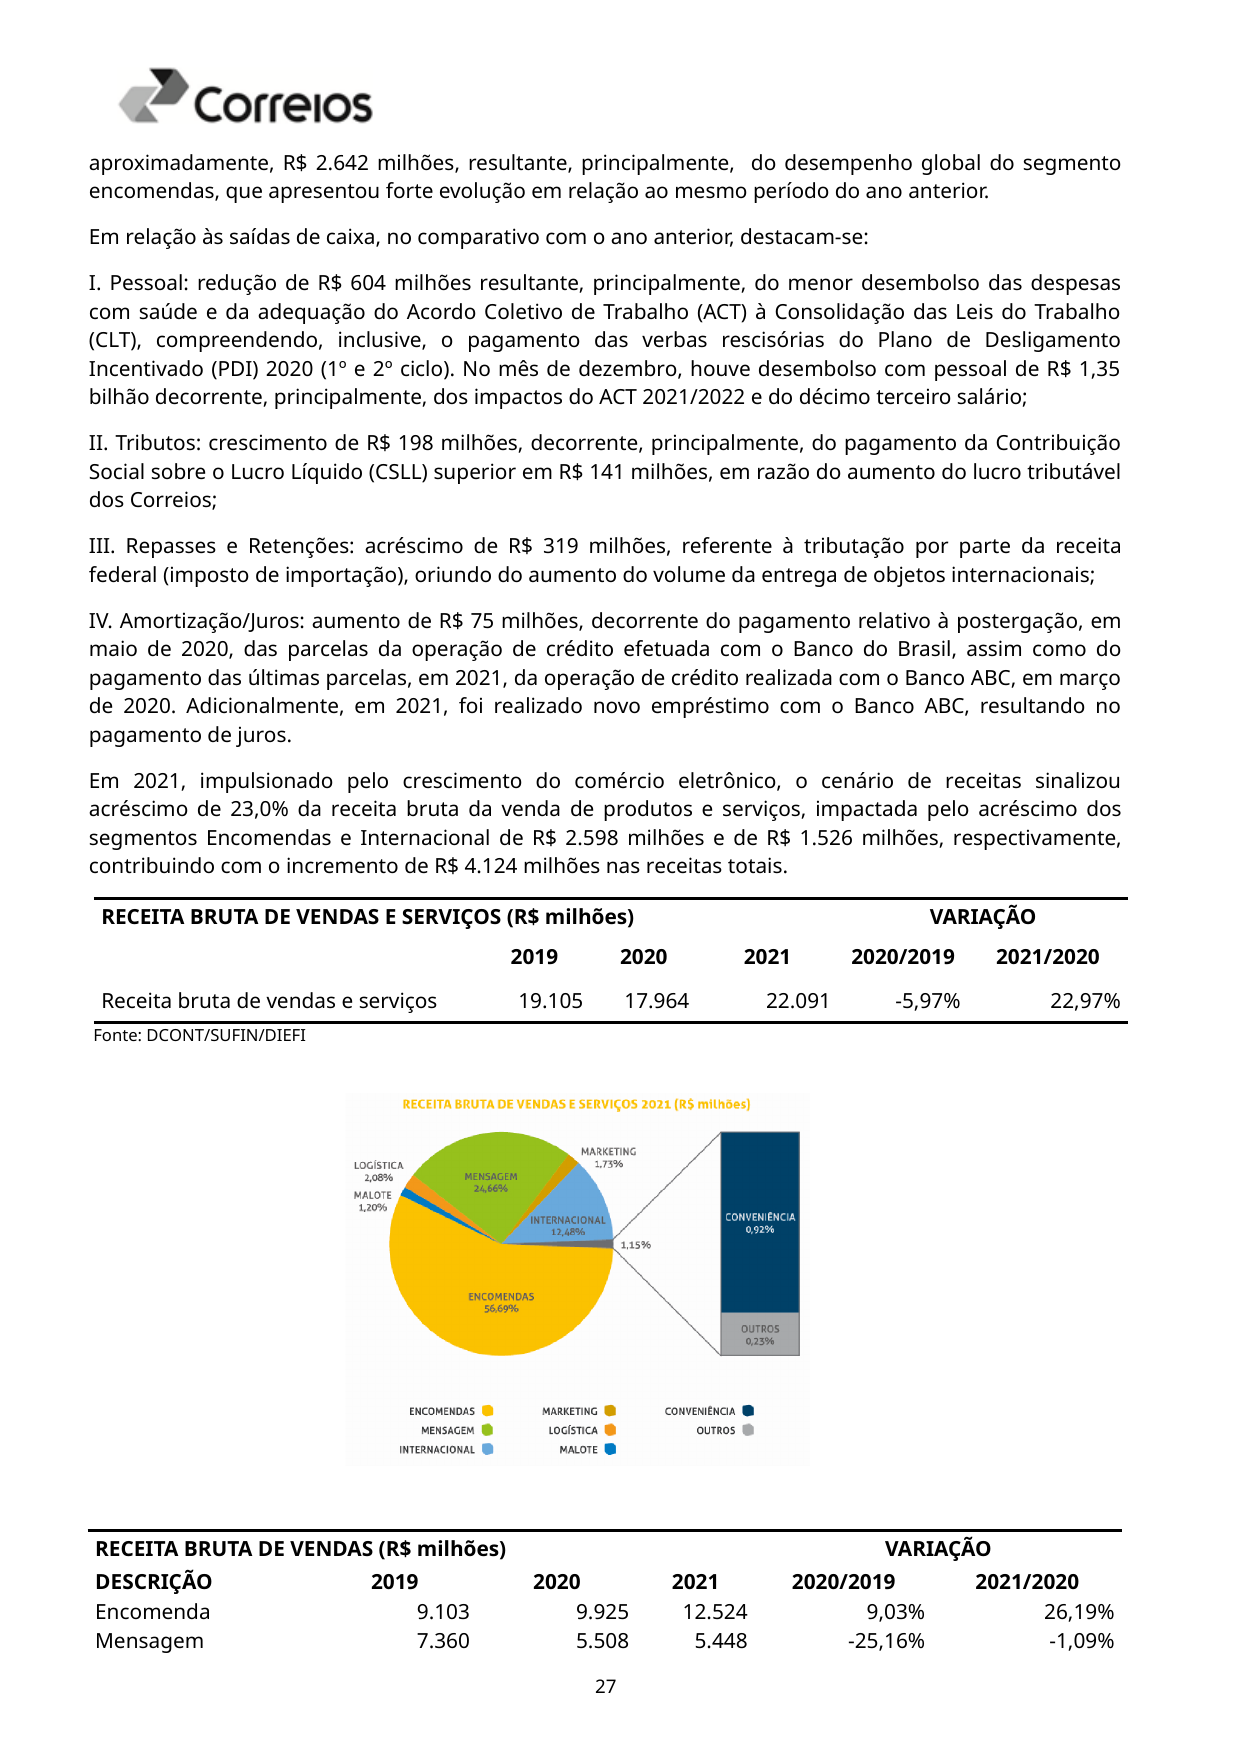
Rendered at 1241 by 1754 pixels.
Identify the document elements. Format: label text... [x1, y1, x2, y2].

table_header RECEITA BRUTA DE VENDAS E SERVIÇOS (R$ milhões) [94, 900, 838, 933]
table_cell 5.448 [636, 1626, 755, 1654]
table_cell 9.103 [312, 1598, 477, 1626]
table_cell 26,19% [932, 1598, 1122, 1626]
text II. Tributos: crescimento de R$ 198 milhões, decorrente, principalmente, do pagamento da Contribuição Social sobre o Lucro Líquido (CSLL) superior em R$ 141 milhões, em razão do aumento do lucro tributável dos Correios; [89, 428, 1123, 514]
table_cell Encomenda [88, 1598, 312, 1626]
table_header VARIAÇÃO [838, 900, 1128, 933]
table_cell 2019 [312, 1565, 477, 1597]
table_cell 2020 [477, 1565, 636, 1597]
table_cell 2020/2019 [838, 933, 968, 980]
table_cell Receita bruta de vendas e serviços [94, 980, 478, 1021]
table_cell 22,97% [968, 980, 1128, 1021]
table_cell 19.105 [478, 980, 590, 1021]
table_cell 12.524 [636, 1598, 755, 1626]
table_header RECEITA BRUTA DE VENDAS (R$ milhões) [88, 1532, 755, 1564]
text IV. Amortização/Juros: aumento de R$ 75 milhões, decorrente do pagamento relativo à postergação, em maio de 2020, das parcelas da operação de crédito efetuada com o Banco do Brasil, assim como do pagamento das últimas parcelas, em 2021, da operação de crédito realizada com o Banco ABC, em março de 2020. Adicionalmente, em 2021, foi realizado novo empréstimo com o Banco ABC, resultando no pagamento de juros. [89, 606, 1123, 748]
table_cell Mensagem [88, 1626, 312, 1654]
table_cell 7.360 [312, 1626, 477, 1654]
table_cell 17.964 [590, 980, 696, 1021]
table_cell 2021/2020 [968, 933, 1128, 980]
table_cell 2021 [696, 933, 838, 980]
table_cell [94, 933, 478, 980]
text III. Repasses e Retenções: acréscimo de R$ 319 milhões, referente à tributação por parte da receita federal (imposto de importação), oriundo do aumento do volume da entrega de objetos internacionais; [89, 531, 1123, 588]
table_cell 9.925 [477, 1598, 636, 1626]
table_cell -5,97% [838, 980, 968, 1021]
table_cell DESCRIÇÃO [88, 1565, 312, 1597]
text Em 2021, impulsionado pelo crescimento do comércio eletrônico, o cenário de receitas sinalizou acréscimo de 23,0% da receita bruta da venda de produtos e serviços, impactada pelo acréscimo dos segmentos Encomendas e Internacional de R$ 2.598 milhões e de R$ 1.526 milhões, respectivamente, contribuindo com o incremento de R$ 4.124 milhões nas receitas totais. [89, 766, 1123, 879]
text Em relação às saídas de caixa, no comparativo com o ano anterior, destacam-se: [89, 222, 1123, 251]
table_cell 9,03% [755, 1598, 932, 1626]
table_cell 2020/2019 [755, 1565, 932, 1597]
picture [345, 1093, 811, 1466]
table_cell 2020 [590, 933, 696, 980]
table_cell -1,09% [932, 1626, 1122, 1654]
table_cell 2019 [478, 933, 590, 980]
table_cell 2021 [636, 1565, 755, 1597]
table_cell 2021/2020 [932, 1565, 1122, 1597]
picture [112, 57, 376, 136]
table_header VARIAÇÃO [755, 1532, 1122, 1564]
text Fonte: DCONT/SUFIN/DIEFI [89, 1024, 1123, 1047]
text I. Pessoal: redução de R$ 604 milhões resultante, principalmente, do menor desembolso das despesas com saúde e da adequação do Acordo Coletivo de Trabalho (ACT) à Consolidação das Leis do Trabalho (CLT), compreendendo, inclusive, o pagamento das verbas rescisórias do Plano de Desligamento Incentivado (PDI) 2020 (1º e 2º ciclo). No mês de dezembro, houve desembolso com pessoal de R$ 1,35 bilhão decorrente, principalmente, dos impactos do ACT 2021/2022 e do décimo terceiro salário; [89, 268, 1123, 411]
table_cell 5.508 [477, 1626, 636, 1654]
table_cell 22.091 [696, 980, 838, 1021]
text aproximadamente, R$ 2.642 milhões, resultante, principalmente, do desempenho global do segmento encomendas, que apresentou forte evolução em relação ao mesmo período do ano anterior. [89, 148, 1123, 204]
table_cell -25,16% [755, 1626, 932, 1654]
